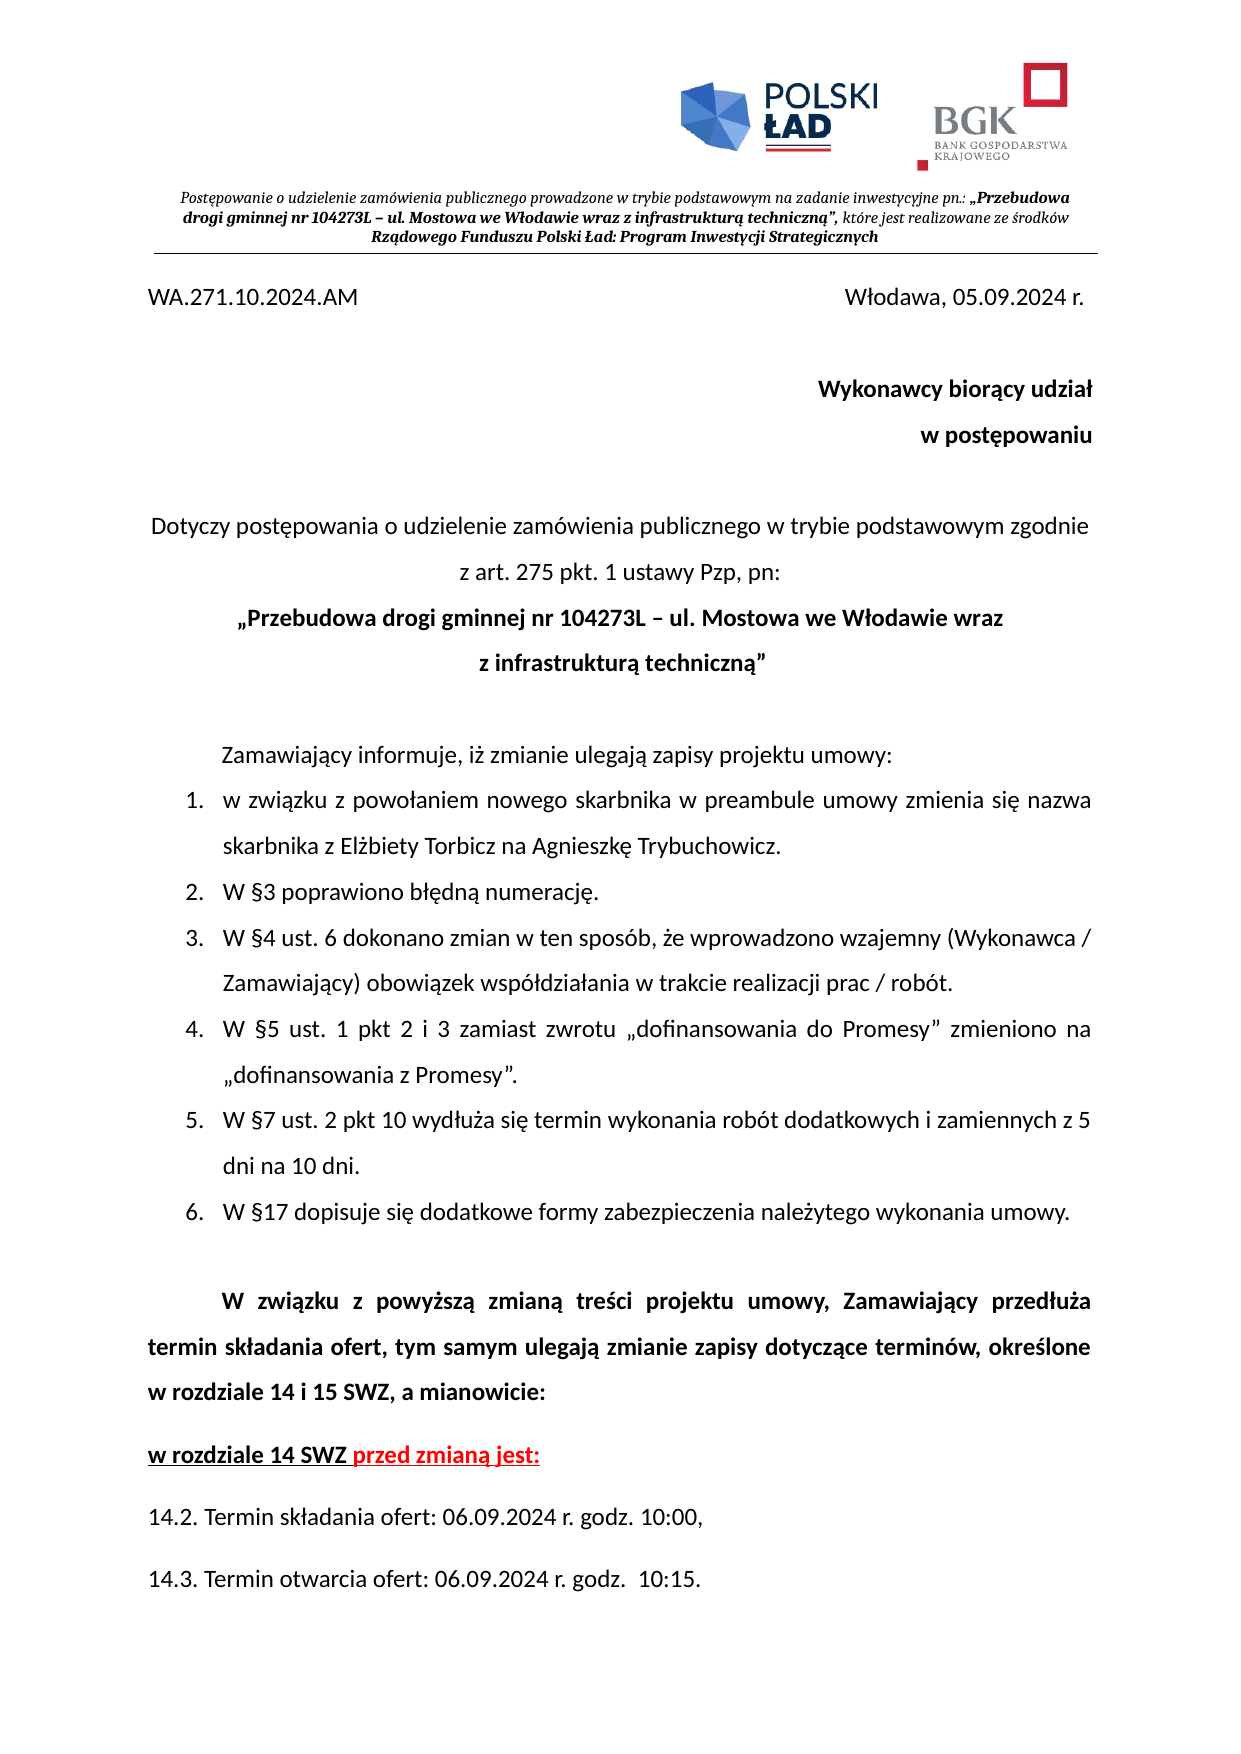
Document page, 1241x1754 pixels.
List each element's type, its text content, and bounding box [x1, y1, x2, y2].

text 14.3. Termin otwarcia ofert: 06.09.2024 r. godz. 10:15. [148, 1564, 1092, 1594]
text WA.271.10.2024.AM Włodawa, 05.09.2024 r. [148, 282, 1092, 312]
list W §4 ust. 6 dokonano zmian w ten sposób, że wprowadzono wzajemny (Wykonawca / Zamawiający) obowiązek współdziałania w trakcie realizacji prac / robót. [185, 922, 1092, 998]
list W §3 poprawiono błędną numerację. [185, 876, 1092, 907]
text W związku z powyższą zmianą treści projektu umowy, Zamawiający przedłuża termin składania ofert, tym samym ulegają zmianie zapisy dotyczące terminów, określone w rozdziale 14 i 15 SWZ, a mianowicie: [148, 1285, 1092, 1407]
text Wykonawcy biorący udział [148, 373, 1092, 403]
list W §5 ust. 1 pkt 2 i 3 zamiast zwrotu „dofinansowania do Promesy” zmieniono na „dofinansowania z Promesy”. [185, 1013, 1092, 1089]
text Dotyczy postępowania o udzielenie zamówienia publicznego w trybie podstawowym zgodnie z art. 275 pkt. 1 ustawy Pzp, pn: [148, 510, 1092, 586]
list W §17 dopisuje się dodatkowe formy zabezpieczenia należytego wykonania umowy. [185, 1196, 1092, 1227]
text 14.2. Termin składania ofert: 06.09.2024 r. godz. 10:00, [148, 1501, 1092, 1532]
text w postępowaniu [148, 419, 1092, 449]
text „Przebudowa drogi gminnej nr 104273L – ul. Mostowa we Włodawie wraz z infrastrukturą techniczną” [148, 602, 1092, 678]
text Zamawiający informuje, iż zmianie ulegają zapisy projektu umowy: [148, 739, 1092, 769]
text w rozdziale 14 SWZ przed zmianą jest: [148, 1439, 1092, 1469]
list W §7 ust. 2 pkt 10 wydłuża się termin wykonania robót dodatkowych i zamiennych z 5 dni na 10 dni. [185, 1105, 1092, 1181]
list w związku z powołaniem nowego skarbnika w preambule umowy zmienia się nazwa skarbnika z Elżbiety Torbicz na Agnieszkę Trybuchowicz. [185, 784, 1092, 861]
